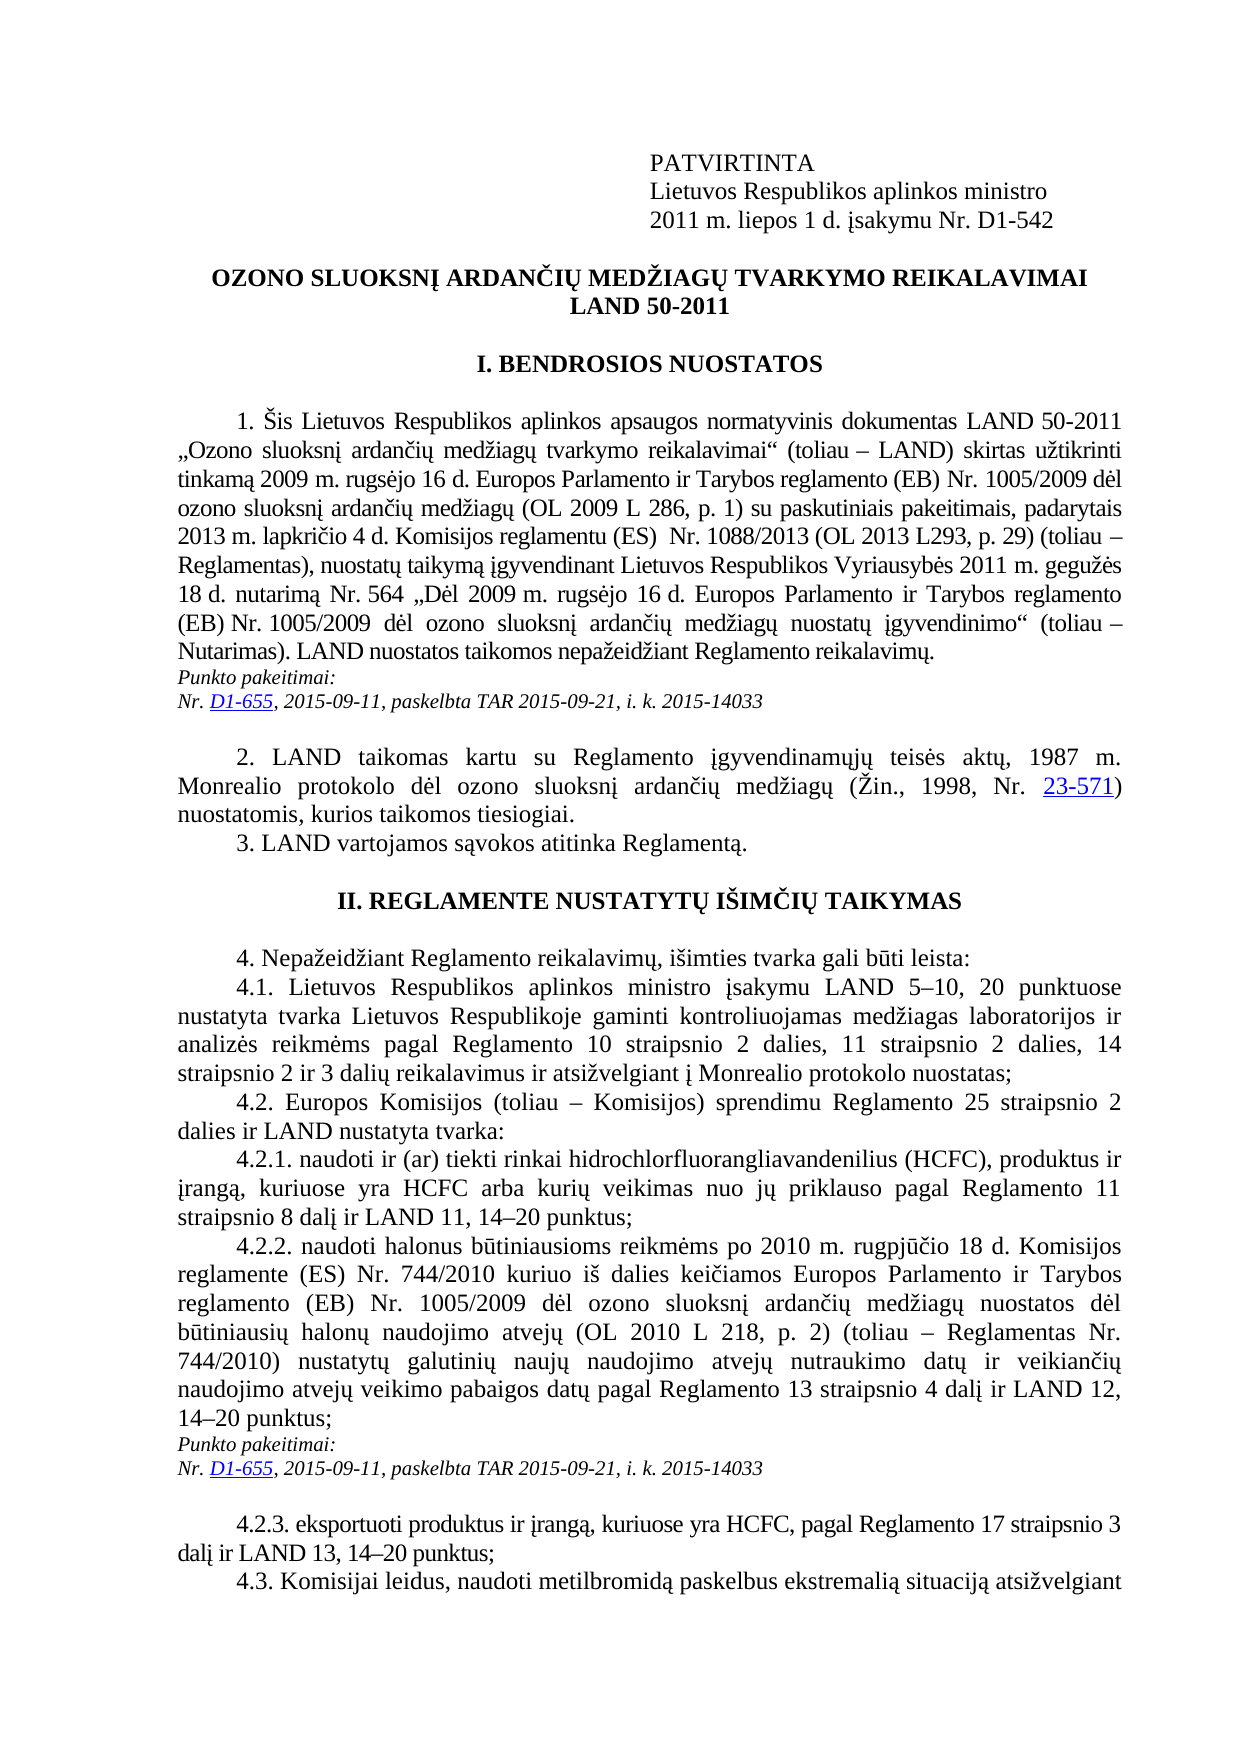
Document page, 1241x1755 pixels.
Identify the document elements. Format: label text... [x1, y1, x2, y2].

text 3. LAND vartojamos sąvokos atitinka Reglamentą. [177, 828, 1122, 857]
text 4.2.1. naudoti ir (ar) tiekti rinkai hidrochlorfluorangliavandenilius (HCFC), produktus ir įrangą, kuriuose yra HCFC arba kurių veikimas nuo jų priklauso pagal Reglamento 11 straipsnio 8 dalį ir LAND 11, 14–20 punktus; [177, 1144, 1122, 1231]
text Punkto pakeitimai: [177, 665, 1122, 689]
text 4.1. Lietuvos Respublikos aplinkos ministro įsakymu LAND 5–10, 20 punktuose nustatyta tvarka Lietuvos Respublikoje gaminti kontroliuojamas medžiagas laboratorijos ir analizės reikmėms pagal Reglamento 10 straipsnio 2 dalies, 11 straipsnio 2 dalies, 14 straipsnio 2 ir 3 dalių reikalavimus ir atsižvelgiant į Monrealio protokolo nuostatas; [177, 972, 1122, 1087]
text PATVIRTINTA [649, 148, 1122, 176]
text 4.3. Komisijai leidus, naudoti metilbromidą paskelbus ekstremalią situaciją atsižvelgiant [177, 1566, 1122, 1595]
text 1. Šis Lietuvos Respublikos aplinkos apsaugos normatyvinis dokumentas LAND 50‑2011 „Ozono sluoksnį ardančių medžiagų tvarkymo reikalavimai“ (toliau – LAND) skirtas užtikrinti tinkamą 2009 m. rugsėjo 16 d. Europos Parlamento ir Tarybos reglamento (EB) Nr. 1005/2009 dėl ozono sluoksnį ardančių medžiagų (OL 2009 L 286, p. 1) su paskutiniais pakeitimais, padarytais 2013 m. lapkričio 4 d. Komisijos reglamentu (ES) Nr. 1088/2013 (OL 2013 L293, p. 29) (toliau – Reglamentas), nuostatų taikymą įgyvendinant Lietuvos Respublikos Vyriausybės 2011 m. gegužės 18 d. nutarimą Nr. 564 „Dėl 2009 m. rugsėjo 16 d. Europos Parlamento ir Tarybos reglamento (EB) Nr. 1005/2009 dėl ozono sluoksnį ardančių medžiagų nuostatų įgyvendinimo“ (toliau – Nutarimas). LAND nuostatos taikomos nepažeidžiant Reglamento reikalavimų. [177, 406, 1122, 665]
text Nr. D1-655, 2015-09-11, paskelbta TAR 2015-09-21, i. k. 2015-14033 [177, 1456, 1122, 1480]
text 4.2.2. naudoti halonus būtiniausioms reikmėms po 2010 m. rugpjūčio 18 d. Komisijos reglamente (ES) Nr. 744/2010 kuriuo iš dalies keičiamos Europos Parlamento ir Tarybos reglamento (EB) Nr. 1005/2009 dėl ozono sluoksnį ardančių medžiagų nuostatos dėl būtiniausių halonų naudojimo atvejų (OL 2010 L 218, p. 2) (toliau – Reglamentas Nr. 744/2010) nustatytų galutinių naujų naudojimo atvejų nutraukimo datų ir veikiančių naudojimo atvejų veikimo pabaigos datų pagal Reglamento 13 straipsnio 4 dalį ir LAND 12, 14–20 punktus; [177, 1231, 1122, 1432]
text I. BENDROSIOS NUOSTATOS [177, 349, 1122, 378]
text II. REGLAMENTE NUSTATYTŲ IŠIMČIŲ TAIKYMAS [177, 886, 1122, 914]
text 2011 m. liepos 1 d. įsakymu Nr. D1-542 [649, 205, 1122, 234]
text Punkto pakeitimai: [177, 1432, 1122, 1456]
text 2. LAND taikomas kartu su Reglamento įgyvendinamųjų teisės aktų, 1987 m. Monrealio protokolo dėl ozono sluoksnį ardančių medžiagų (Žin., 1998, Nr. 23-571) nuostatomis, kurios taikomos tiesiogiai. [177, 742, 1122, 828]
text Lietuvos Respublikos aplinkos ministro [649, 176, 1122, 205]
text OZONO SLUOKSNĮ ARDANČIŲ MEDŽIAGŲ TVARKYMO REIKALAVIMAI LAND 50-2011 [177, 263, 1122, 320]
text 4. Nepažeidžiant Reglamento reikalavimų, išimties tvarka gali būti leista: [177, 943, 1122, 972]
text 4.2.3. eksportuoti produktus ir įrangą, kuriuose yra HCFC, pagal Reglamento 17 straipsnio 3 dalį ir LAND 13, 14–20 punktus; [177, 1509, 1122, 1566]
text Nr. D1-655, 2015-09-11, paskelbta TAR 2015-09-21, i. k. 2015-14033 [177, 689, 1122, 713]
text 4.2. Europos Komisijos (toliau – Komisijos) sprendimu Reglamento 25 straipsnio 2 dalies ir LAND nustatyta tvarka: [177, 1087, 1122, 1144]
